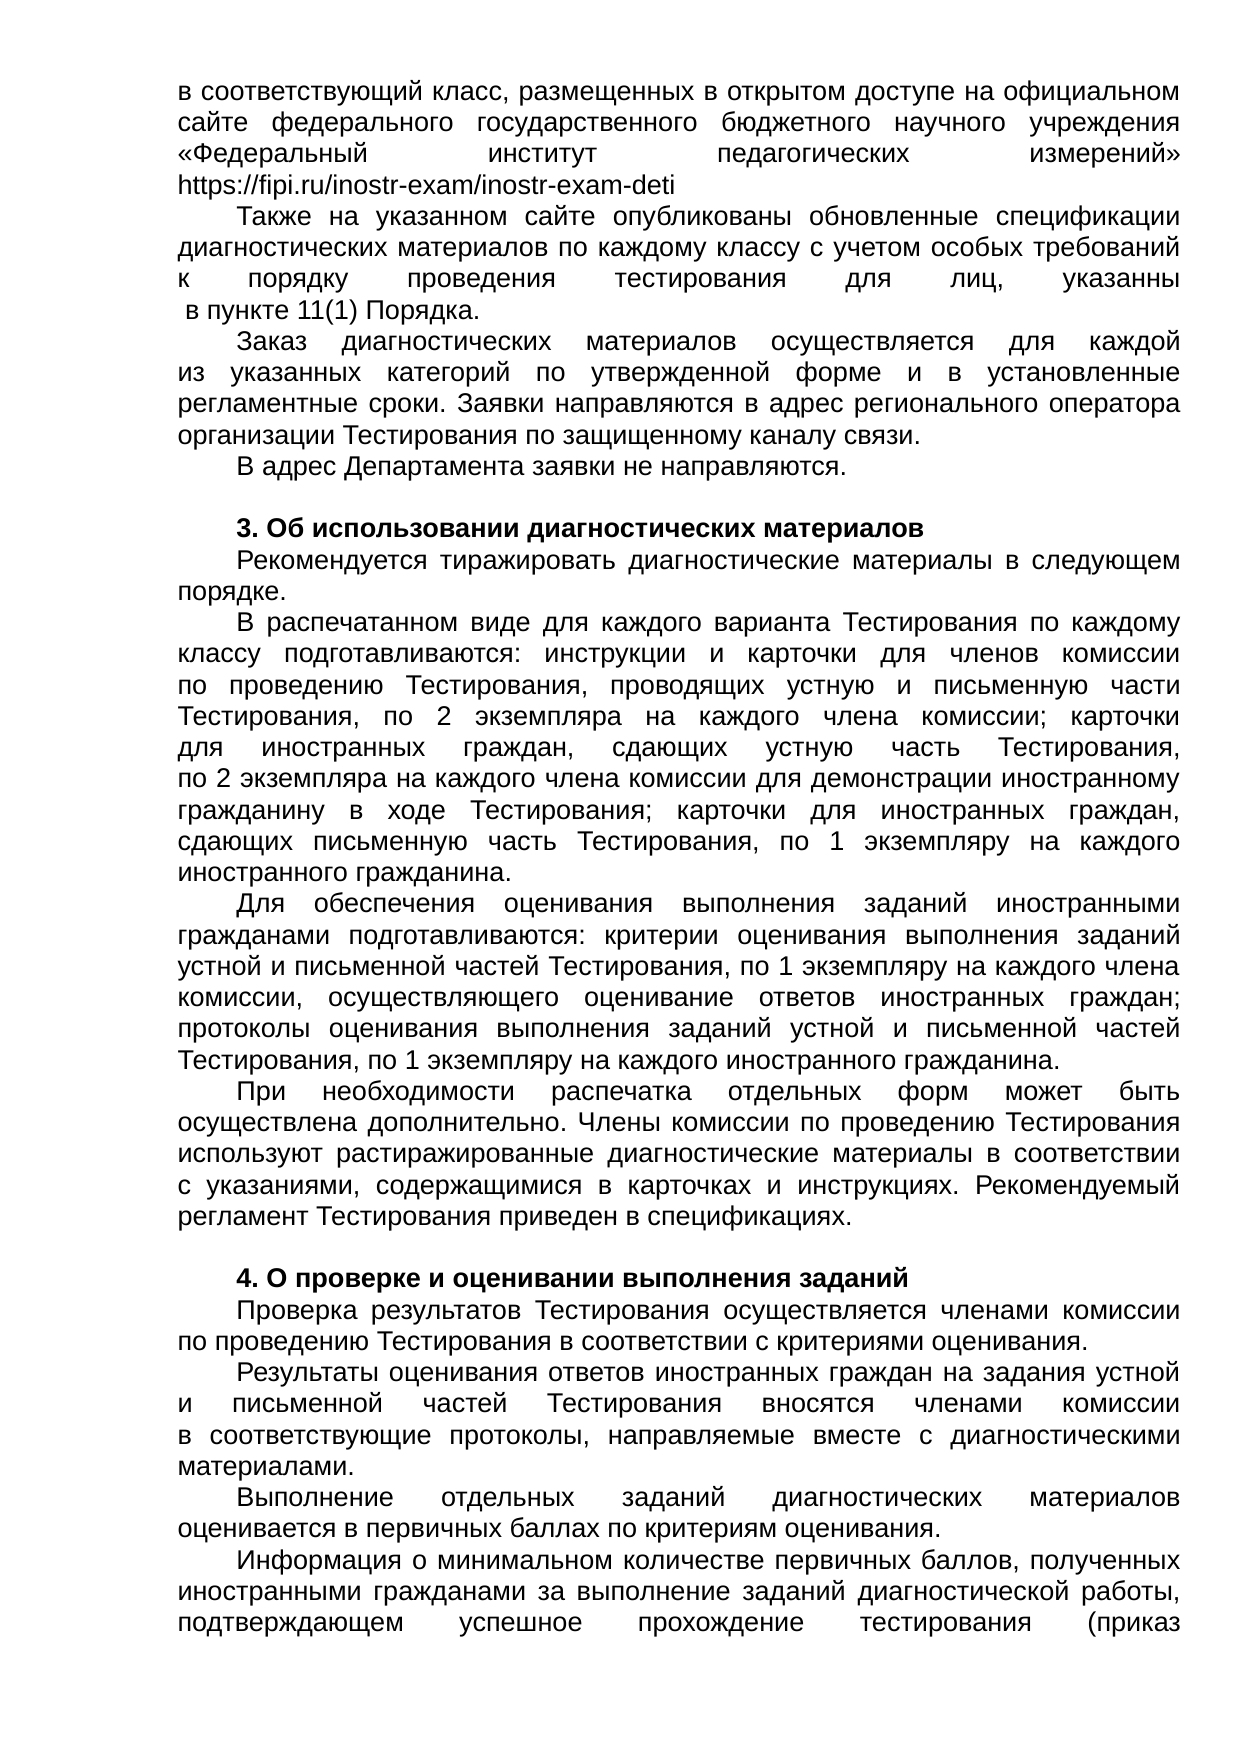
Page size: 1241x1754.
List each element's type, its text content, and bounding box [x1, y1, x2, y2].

text Заказ диагностических материалов осуществляется для каждой из указанных категорий по утвержденной форме и в установленные регламентные сроки. Заявки направляются в адрес регионального оператора организации Тестирования по защищенному каналу связи. [177, 325, 1181, 450]
text Информация о минимальном количестве первичных баллов, полученных иностранными гражданами за выполнение заданий диагностической работы, подтверждающем успешное прохождение тестирования (приказ [177, 1544, 1181, 1637]
text Также на указанном сайте опубликованы обновленные спецификации диагностических материалов по каждому классу с учетом особых требований к порядку проведения тестирования для лиц, указанны в пункте 11(1) Порядка. [177, 200, 1181, 325]
text Результаты оценивания ответов иностранных граждан на задания устной и письменной частей Тестирования вносятся членами комиссии в соответствующие протоколы, направляемые вместе с диагностическими материалами. [177, 1356, 1181, 1481]
text Рекомендуется тиражировать диагностические материалы в следующем порядке. [177, 544, 1181, 606]
text При необходимости распечатка отдельных форм может быть осуществлена дополнительно. Члены комиссии по проведению Тестирования используют растиражированные диагностические материалы в соответствии с указаниями, содержащимися в карточках и инструкциях. Рекомендуемый регламент Тестирования приведен в спецификациях. [177, 1075, 1181, 1231]
text 4. О проверке и оценивании выполнения заданий [177, 1262, 1181, 1294]
text В адрес Департамента заявки не направляются. [177, 450, 1181, 481]
text Выполнение отдельных заданий диагностических материалов оценивается в первичных баллах по критериям оценивания. [177, 1481, 1181, 1544]
text в соответствующий класс, размещенных в открытом доступе на официальном сайте федерального государственного бюджетного научного учреждения «Федеральный институт педагогических измерений» https://fipi.ru/inostr-exam/inostr-exam-deti [177, 75, 1181, 200]
text 3. Об использовании диагностических материалов [177, 512, 1181, 544]
text В распечатанном виде для каждого варианта Тестирования по каждому классу подготавливаются: инструкции и карточки для членов комиссии по проведению Тестирования, проводящих устную и письменную части Тестирования, по 2 экземпляра на каждого члена комиссии; карточки для иностранных граждан, сдающих устную часть Тестирования, по 2 экземпляра на каждого члена комиссии для демонстрации иностранному гражданину в ходе Тестирования; карточки для иностранных граждан, сдающих письменную часть Тестирования, по 1 экземпляру на каждого иностранного гражданина. [177, 606, 1181, 887]
text Для обеспечения оценивания выполнения заданий иностранными гражданами подготавливаются: критерии оценивания выполнения заданий устной и письменной частей Тестирования, по 1 экземпляру на каждого члена комиссии, осуществляющего оценивание ответов иностранных граждан; протоколы оценивания выполнения заданий устной и письменной частей Тестирования, по 1 экземпляру на каждого иностранного гражданина. [177, 887, 1181, 1075]
text Проверка результатов Тестирования осуществляется членами комиссии по проведению Тестирования в соответствии с критериями оценивания. [177, 1294, 1181, 1356]
